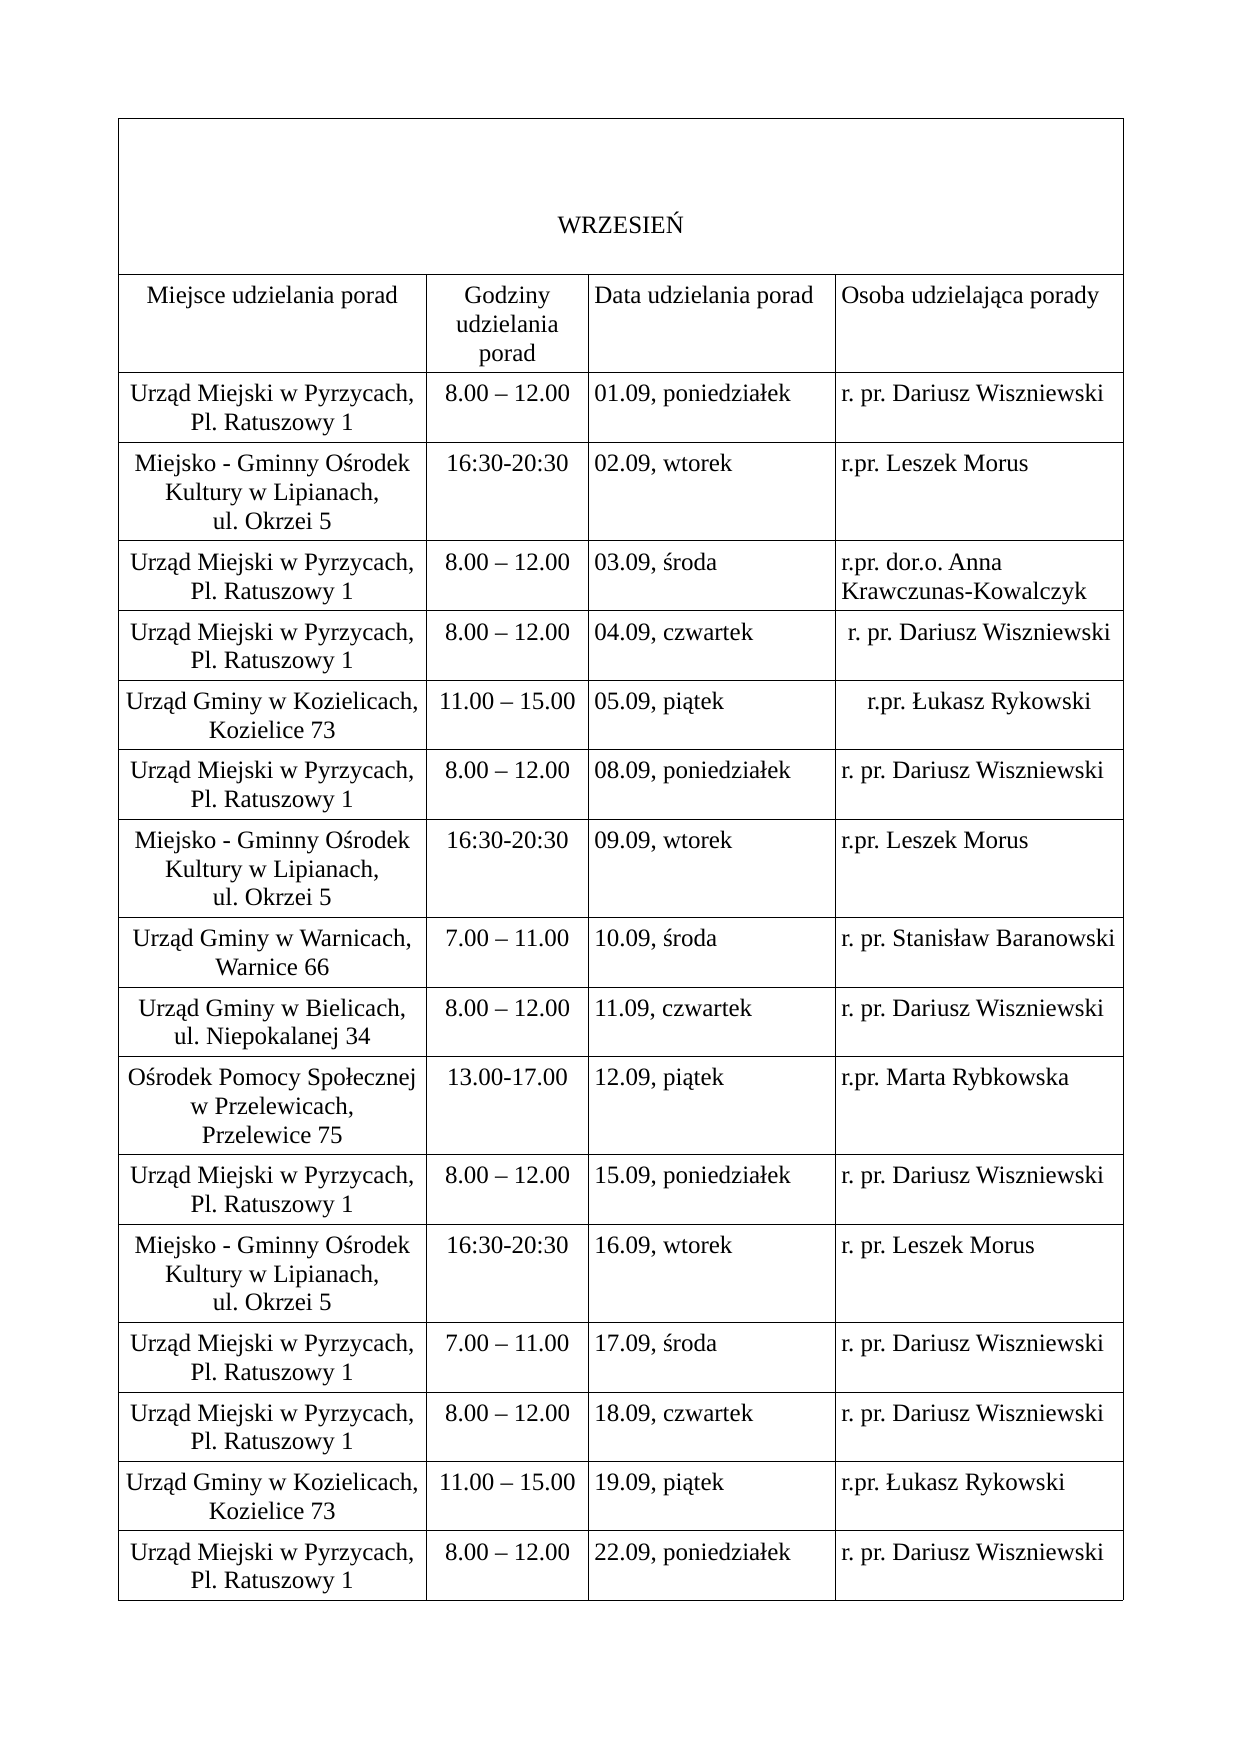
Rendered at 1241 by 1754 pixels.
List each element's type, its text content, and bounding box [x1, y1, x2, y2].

table_cell r.pr. Łukasz Rykowski [836, 681, 1123, 749]
table_cell 8.00 – 12.00 [427, 1531, 588, 1600]
table_cell 8.00 – 12.00 [427, 373, 588, 442]
table_cell r. pr. Dariusz Wiszniewski [836, 1323, 1123, 1391]
table_cell 08.09, poniedziałek [589, 750, 835, 819]
table_cell 18.09, czwartek [589, 1393, 835, 1461]
table_cell WRZESIEŃ [119, 119, 1123, 274]
table_cell 12.09, piątek [589, 1057, 835, 1154]
table_cell Urząd Miejski w Pyrzycach, Pl. Ratuszowy 1 [119, 541, 426, 610]
table_cell 11.00 – 15.00 [427, 1462, 588, 1530]
table_cell r. pr. Dariusz Wiszniewski [836, 1155, 1123, 1224]
table_cell 8.00 – 12.00 [427, 1155, 588, 1224]
table_cell Ośrodek Pomocy Społecznej w Przelewicach, Przelewice 75 [119, 1057, 426, 1154]
table_cell 11.00 – 15.00 [427, 681, 588, 749]
table_cell Urząd Miejski w Pyrzycach, Pl. Ratuszowy 1 [119, 1323, 426, 1391]
table_cell 02.09, wtorek [589, 443, 835, 540]
table_cell Urząd Miejski w Pyrzycach, Pl. Ratuszowy 1 [119, 611, 426, 680]
table_cell r. pr. Dariusz Wiszniewski [836, 611, 1123, 680]
table_cell 8.00 – 12.00 [427, 750, 588, 819]
table_cell Data udzielania porad [589, 275, 835, 372]
table_cell 8.00 – 12.00 [427, 611, 588, 680]
table_cell r.pr. dor.o. Anna Krawczunas-Kowalczyk [836, 541, 1123, 610]
table_cell Miejsce udzielania porad [119, 275, 426, 372]
table_cell r.pr. Leszek Morus [836, 443, 1123, 540]
table_cell r. pr. Dariusz Wiszniewski [836, 373, 1123, 442]
table_cell 17.09, środa [589, 1323, 835, 1391]
table_cell 03.09, środa [589, 541, 835, 610]
table_cell 16:30-20:30 [427, 820, 588, 917]
table_cell Miejsko - Gminny Ośrodek Kultury w Lipianach, ul. Okrzei 5 [119, 1225, 426, 1322]
table_cell Urząd Gminy w Kozielicach, Kozielice 73 [119, 681, 426, 749]
table_cell 7.00 – 11.00 [427, 1323, 588, 1391]
table_cell r. pr. Dariusz Wiszniewski [836, 1393, 1123, 1461]
table_cell 04.09, czwartek [589, 611, 835, 680]
table_cell Urząd Miejski w Pyrzycach, Pl. Ratuszowy 1 [119, 373, 426, 442]
table_cell 22.09, poniedziałek [589, 1531, 835, 1600]
table_cell 16:30-20:30 [427, 1225, 588, 1322]
table_cell 15.09, poniedziałek [589, 1155, 835, 1224]
table_cell 16.09, wtorek [589, 1225, 835, 1322]
table_cell 8.00 – 12.00 [427, 1393, 588, 1461]
table_cell r.pr. Leszek Morus [836, 820, 1123, 917]
table_cell 8.00 – 12.00 [427, 988, 588, 1056]
table_cell 8.00 – 12.00 [427, 541, 588, 610]
table_cell r. pr. Dariusz Wiszniewski [836, 988, 1123, 1056]
table_cell 13.00-17.00 [427, 1057, 588, 1154]
table_cell 05.09, piątek [589, 681, 835, 749]
table_cell 19.09, piątek [589, 1462, 835, 1530]
table_cell Urząd Gminy w Kozielicach, Kozielice 73 [119, 1462, 426, 1530]
table_cell 10.09, środa [589, 918, 835, 986]
table_cell Urząd Miejski w Pyrzycach, Pl. Ratuszowy 1 [119, 1155, 426, 1224]
table_cell Miejsko - Gminny Ośrodek Kultury w Lipianach, ul. Okrzei 5 [119, 443, 426, 540]
table_cell 01.09, poniedziałek [589, 373, 835, 442]
table_cell Miejsko - Gminny Ośrodek Kultury w Lipianach, ul. Okrzei 5 [119, 820, 426, 917]
table_cell r.pr. Łukasz Rykowski [836, 1462, 1123, 1530]
table_cell r.pr. Marta Rybkowska [836, 1057, 1123, 1154]
table_cell 11.09, czwartek [589, 988, 835, 1056]
table_cell 7.00 – 11.00 [427, 918, 588, 986]
table_cell r. pr. Stanisław Baranowski [836, 918, 1123, 986]
table_cell Urząd Miejski w Pyrzycach, Pl. Ratuszowy 1 [119, 750, 426, 819]
table_cell Osoba udzielająca porady [836, 275, 1123, 372]
table_cell Urząd Miejski w Pyrzycach, Pl. Ratuszowy 1 [119, 1393, 426, 1461]
table_cell 16:30-20:30 [427, 443, 588, 540]
table_cell Godziny udzielania porad [427, 275, 588, 372]
table_cell 09.09, wtorek [589, 820, 835, 917]
table_cell Urząd Gminy w Bielicach, ul. Niepokalanej 34 [119, 988, 426, 1056]
table_cell r. pr. Dariusz Wiszniewski [836, 1531, 1123, 1600]
table_cell Urząd Gminy w Warnicach, Warnice 66 [119, 918, 426, 986]
table_cell Urząd Miejski w Pyrzycach, Pl. Ratuszowy 1 [119, 1531, 426, 1600]
table_cell r. pr. Leszek Morus [836, 1225, 1123, 1322]
table_cell r. pr. Dariusz Wiszniewski [836, 750, 1123, 819]
